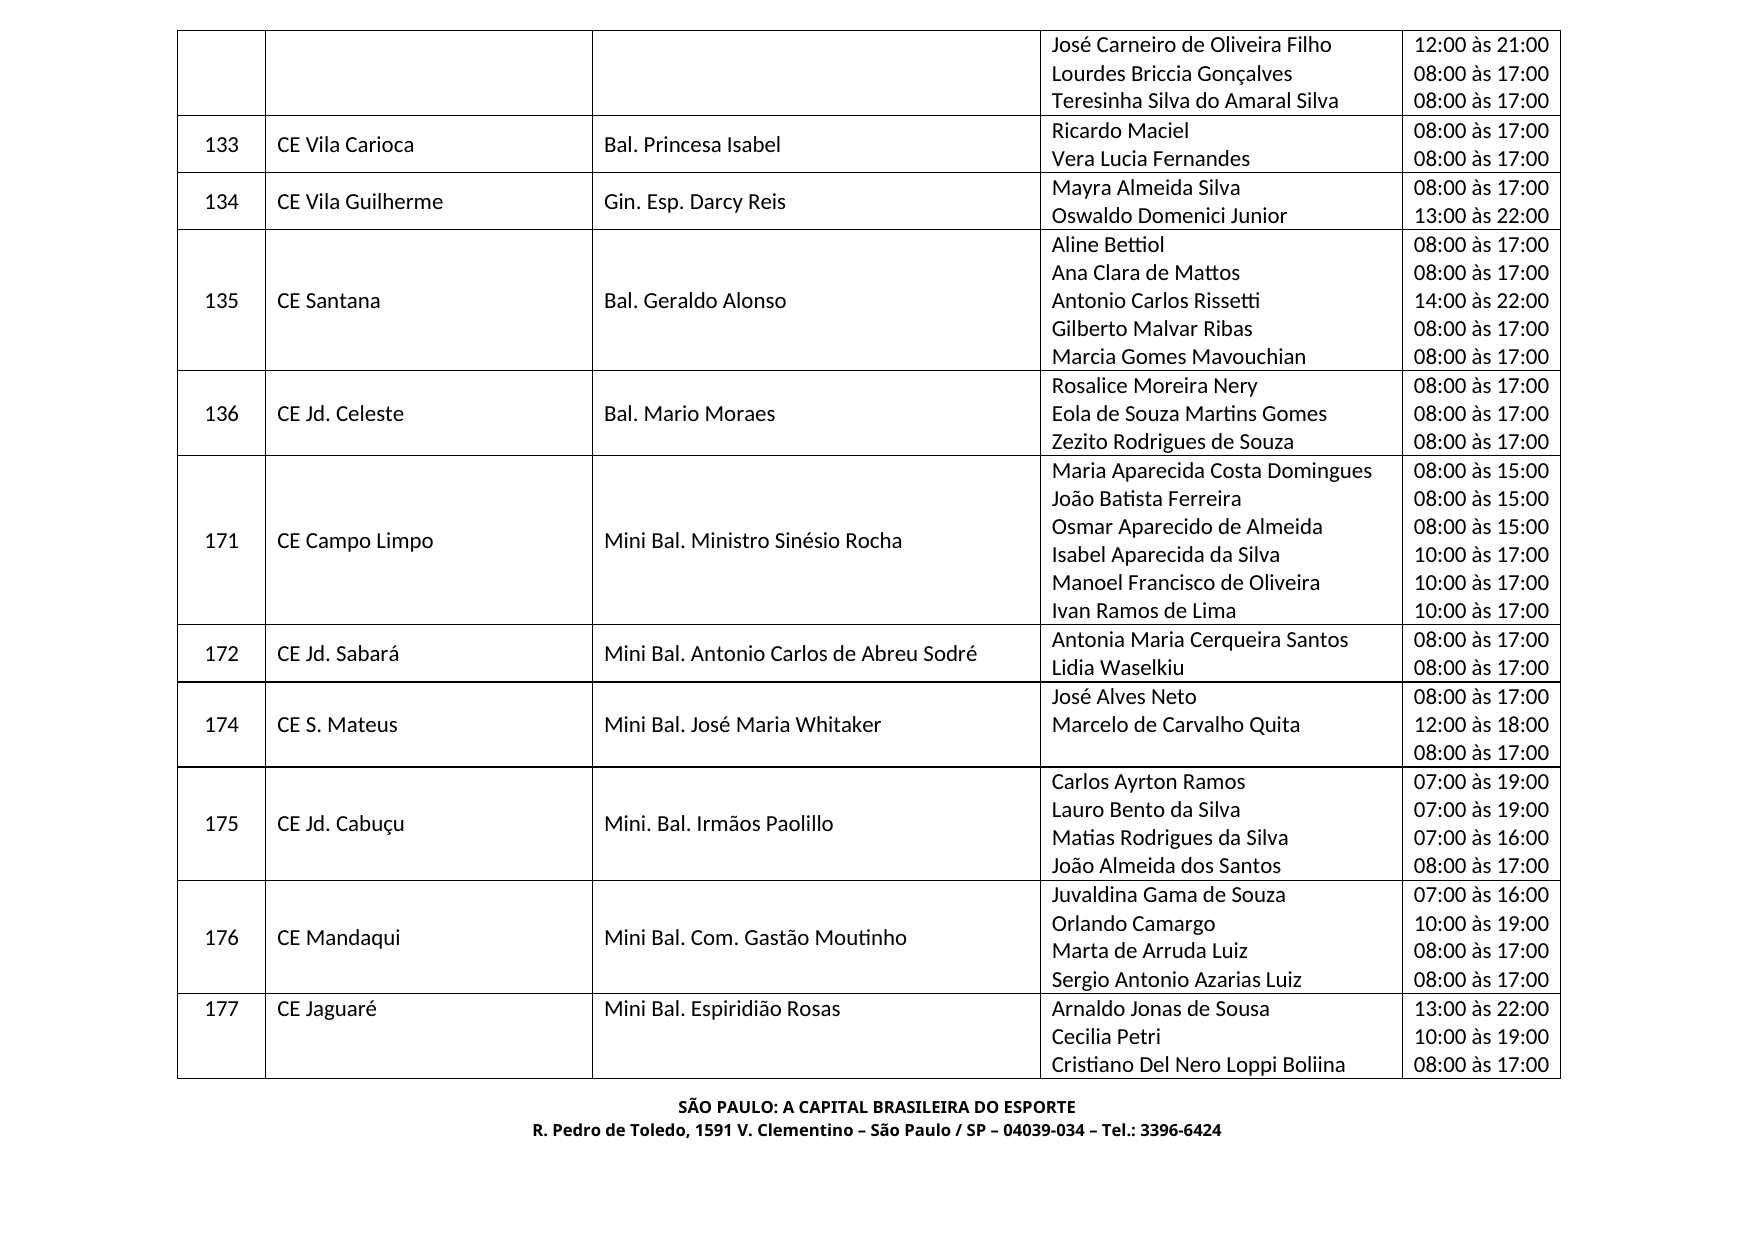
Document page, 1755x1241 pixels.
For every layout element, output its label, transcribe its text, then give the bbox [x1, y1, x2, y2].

table_cell 07:00 às 16:00 10:00 às 19:00 08:00 às 17:00 08:00 às 17:00 [1403, 881, 1560, 993]
table_cell CE Jd. Sabará [266, 625, 592, 681]
table_cell [178, 31, 265, 115]
table_cell José Alves Neto Marcelo de Carvalho Quita [1041, 683, 1402, 766]
table_cell 174 [178, 683, 265, 766]
table_cell Mini Bal. Espiridião Rosas [593, 994, 1040, 1078]
table_cell CE Santana [266, 230, 592, 370]
table_cell 177 [178, 994, 265, 1078]
table_cell Antonia Maria Cerqueira Santos Lidia Waselkiu [1041, 625, 1402, 681]
table_cell CE Vila Carioca [266, 116, 592, 172]
table_cell Bal. Princesa Isabel [593, 116, 1040, 172]
table_cell [266, 31, 592, 115]
table_cell CE Jd. Celeste [266, 371, 592, 455]
table_cell CE S. Mateus [266, 683, 592, 766]
table_cell [593, 31, 1040, 115]
table_cell 07:00 às 19:00 07:00 às 19:00 07:00 às 16:00 08:00 às 17:00 [1403, 768, 1560, 879]
table_cell Mini Bal. Antonio Carlos de Abreu Sodré [593, 625, 1040, 681]
table_cell 171 [178, 456, 265, 624]
table_cell José Carneiro de Oliveira Filho Lourdes Briccia Gonçalves Teresinha Silva do Amaral Silva [1041, 31, 1402, 115]
table_cell Bal. Mario Moraes [593, 371, 1040, 455]
table_cell Rosalice Moreira Nery Eola de Souza Martins Gomes Zezito Rodrigues de Souza [1041, 371, 1402, 455]
table_cell Carlos Ayrton Ramos Lauro Bento da Silva Matias Rodrigues da Silva João Almeida dos Santos [1041, 768, 1402, 879]
table_cell 08:00 às 17:00 08:00 às 17:00 08:00 às 17:00 [1403, 371, 1560, 455]
table_cell Maria Aparecida Costa Domingues João Batista Ferreira Osmar Aparecido de Almeida Isabel Aparecida da Silva Manoel Francisco de Oliveira Ivan Ramos de Lima [1041, 456, 1402, 624]
table_cell Mayra Almeida Silva Oswaldo Domenici Junior [1041, 173, 1402, 229]
table_cell 136 [178, 371, 265, 455]
table_cell 08:00 às 17:00 08:00 às 17:00 [1403, 116, 1560, 172]
table_cell 12:00 às 21:00 08:00 às 17:00 08:00 às 17:00 [1403, 31, 1560, 115]
table_cell CE Jaguaré [266, 994, 592, 1078]
table_cell Ricardo Maciel Vera Lucia Fernandes [1041, 116, 1402, 172]
table_cell 175 [178, 768, 265, 879]
table_cell 08:00 às 17:00 12:00 às 18:00 08:00 às 17:00 [1403, 683, 1560, 766]
table_cell 135 [178, 230, 265, 370]
table_cell Mini Bal. José Maria Whitaker [593, 683, 1040, 766]
table_cell 133 [178, 116, 265, 172]
table_cell Mini Bal. Com. Gastão Moutinho [593, 881, 1040, 993]
table_cell 13:00 às 22:00 10:00 às 19:00 08:00 às 17:00 [1403, 994, 1560, 1078]
table_cell Arnaldo Jonas de Sousa Cecilia Petri Cristiano Del Nero Loppi Boliina [1041, 994, 1402, 1078]
table_cell 172 [178, 625, 265, 681]
table_cell Juvaldina Gama de Souza Orlando Camargo Marta de Arruda Luiz Sergio Antonio Azarias Luiz [1041, 881, 1402, 993]
table_cell Bal. Geraldo Alonso [593, 230, 1040, 370]
table_cell 08:00 às 17:00 08:00 às 17:00 [1403, 625, 1560, 681]
table_cell Gin. Esp. Darcy Reis [593, 173, 1040, 229]
table_cell CE Vila Guilherme [266, 173, 592, 229]
table_cell 176 [178, 881, 265, 993]
table_cell CE Mandaqui [266, 881, 592, 993]
table_cell 08:00 às 17:00 13:00 às 22:00 [1403, 173, 1560, 229]
table_cell 08:00 às 17:00 08:00 às 17:00 14:00 às 22:00 08:00 às 17:00 08:00 às 17:00 [1403, 230, 1560, 370]
table_cell Mini. Bal. Irmãos Paolillo [593, 768, 1040, 879]
table_cell CE Jd. Cabuçu [266, 768, 592, 879]
table_cell 08:00 às 15:00 08:00 às 15:00 08:00 às 15:00 10:00 às 17:00 10:00 às 17:00 10:00 às 17:00 [1403, 456, 1560, 624]
table_cell CE Campo Limpo [266, 456, 592, 624]
table_cell 134 [178, 173, 265, 229]
table_cell Aline Bettiol Ana Clara de Mattos Antonio Carlos Rissetti Gilberto Malvar Ribas Marcia Gomes Mavouchian [1041, 230, 1402, 370]
table_cell Mini Bal. Ministro Sinésio Rocha [593, 456, 1040, 624]
